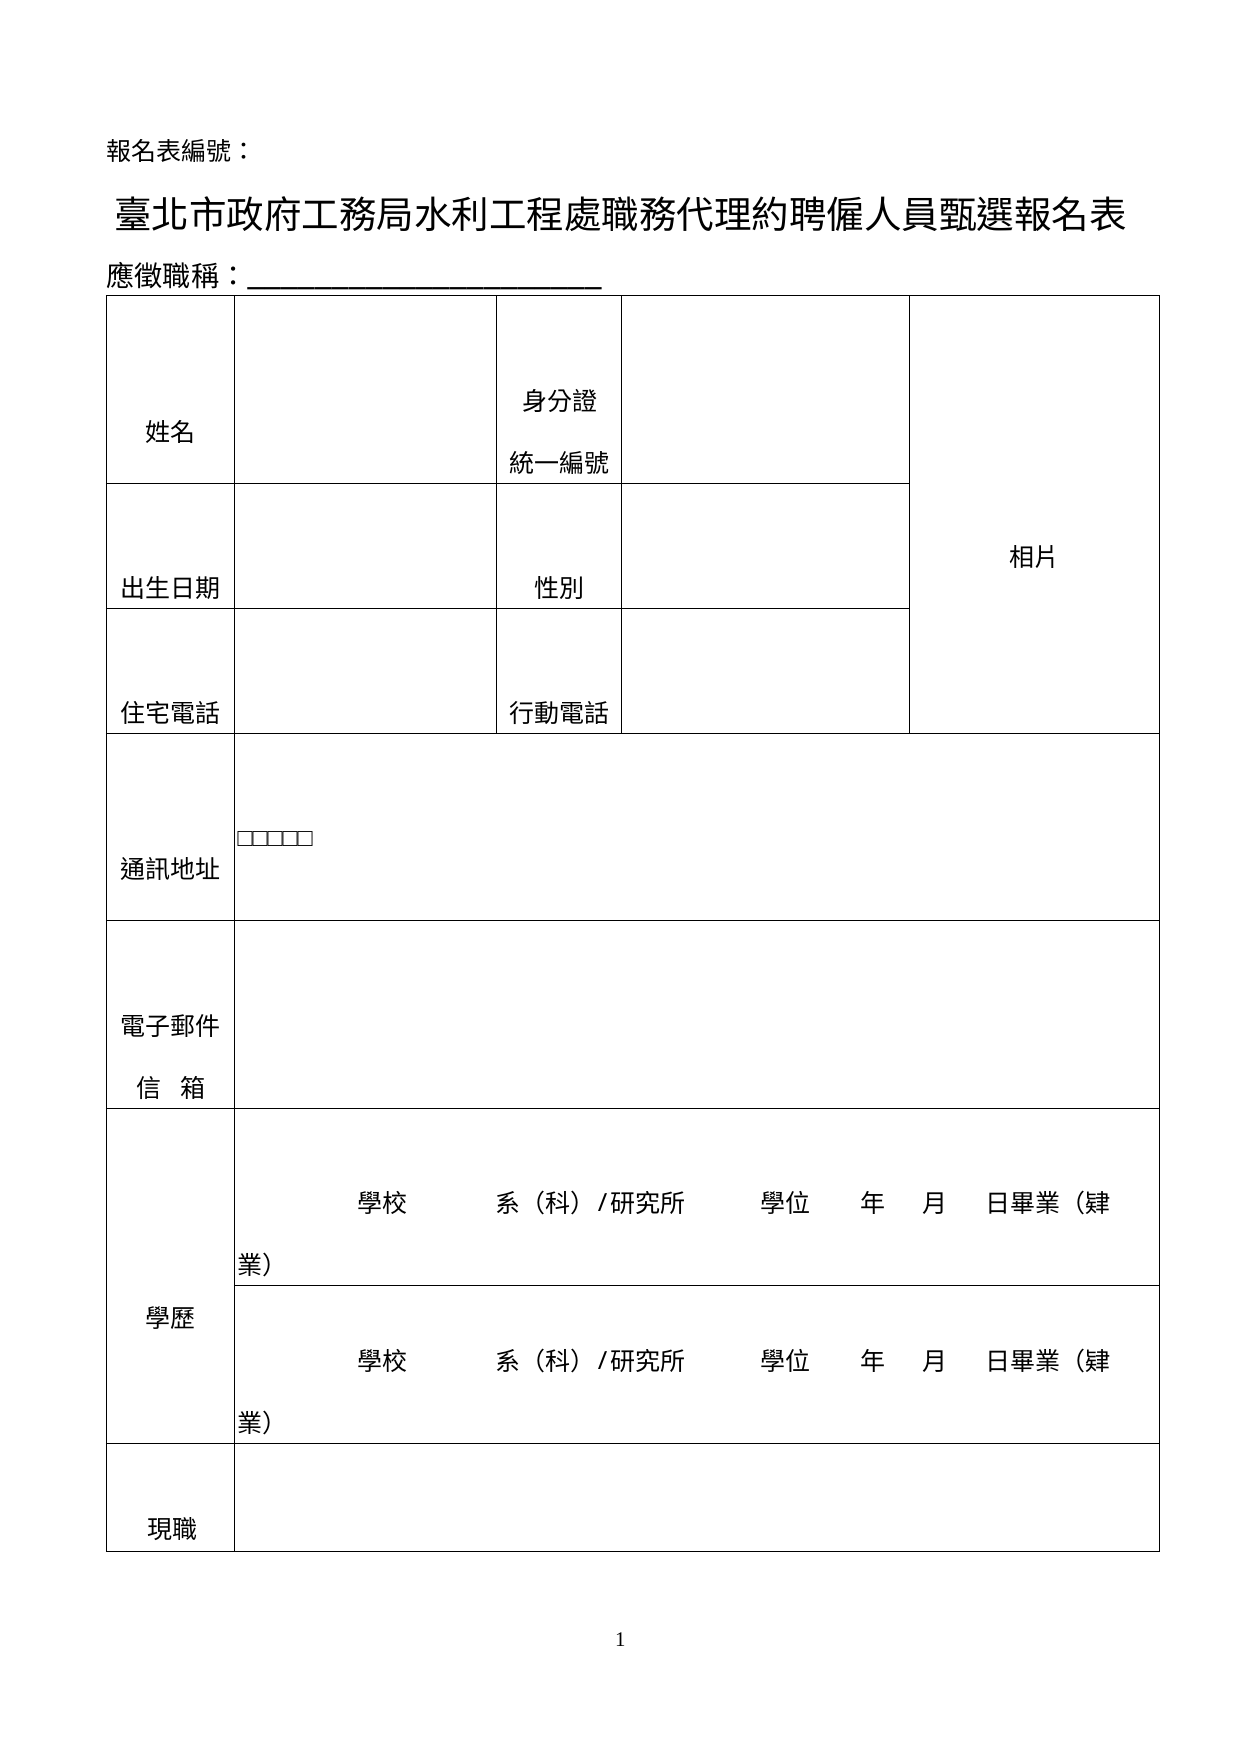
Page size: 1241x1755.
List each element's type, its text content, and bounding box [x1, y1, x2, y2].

table_header 身分證 統一編號 [497, 296, 621, 483]
table_cell 住宅電話 [107, 609, 234, 733]
table_cell [235, 921, 1159, 1108]
table_cell 學校 系（科）/研究所 學位 年 月 日畢業（肄業） [235, 1286, 1159, 1443]
text 報名表編號： [106, 108, 1134, 170]
table_cell 行動電話 [497, 609, 621, 733]
table_header 相片 [910, 296, 1159, 733]
table_cell 學歷 [107, 1109, 234, 1443]
table_cell [235, 1444, 1159, 1551]
table_cell 現職 [107, 1444, 234, 1551]
table_cell □□□□□ [235, 734, 1159, 920]
text 臺北市政府工務局水利工程處職務代理約聘僱人員甄選報名表 [106, 170, 1134, 233]
table_header [622, 296, 909, 483]
table_header [235, 296, 496, 483]
table_cell 學校 系（科）/研究所 學位 年 月 日畢業（肄業） [235, 1109, 1159, 1284]
text 應徵職稱：_____________________ [106, 233, 1134, 295]
table_cell [235, 609, 496, 733]
table_cell [622, 609, 909, 733]
table_header 姓名 [107, 296, 234, 483]
table_cell 電子郵件信箱 [107, 921, 234, 1108]
table_cell [622, 484, 909, 608]
table_cell 通訊地址 [107, 734, 234, 920]
table_cell [235, 484, 496, 608]
table_cell 性別 [497, 484, 621, 608]
table_cell 出生日期 [107, 484, 234, 608]
